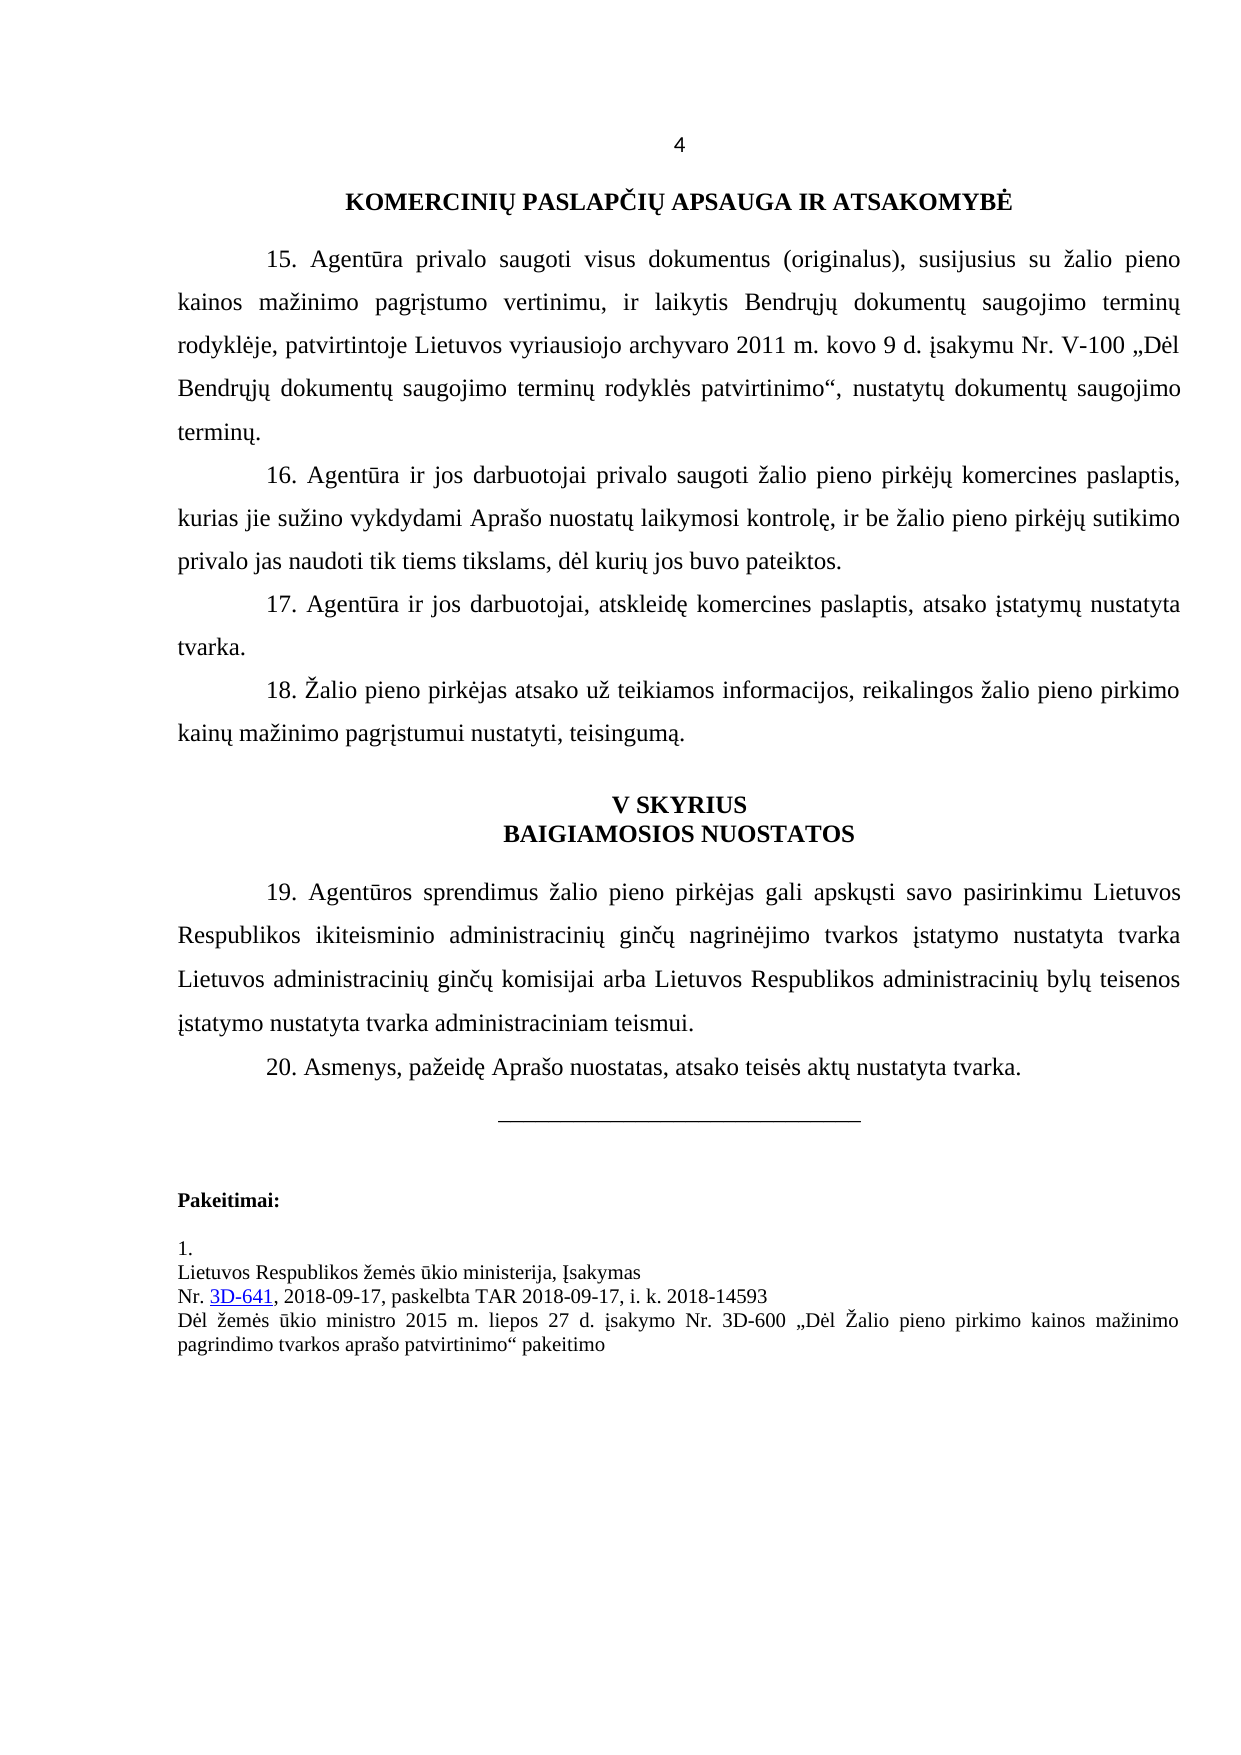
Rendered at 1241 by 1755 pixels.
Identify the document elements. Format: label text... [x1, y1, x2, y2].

text 18. Žalio pieno pirkėjas atsako už teikiamos informacijos, reikalingos žalio pieno pirkimo kainų mažinimo pagrįstumui nustatyti, teisingumą. [177, 675, 1181, 747]
text Dėl žemės ūkio ministro 2015 m. liepos 27 d. įsakymo Nr. 3D-600 „Dėl Žalio pieno pirkimo kainos mažinimo pagrindimo tvarkos aprašo patvirtinimo“ pakeitimo [177, 1308, 1181, 1356]
text 19. Agentūros sprendimus žalio pieno pirkėjas gali apskųsti savo pasirinkimu Lietuvos Respublikos ikiteisminio administracinių ginčų nagrinėjimo tvarkos įstatymo nustatyta tvarka Lietuvos administracinių ginčų komisijai arba Lietuvos Respublikos administracinių bylų teisenos įstatymo nustatyta tvarka administraciniam teismui. [177, 877, 1181, 1037]
text Nr. 3D-641, 2018-09-17, paskelbta TAR 2018-09-17, i. k. 2018-14593 [177, 1284, 1181, 1308]
text Lietuvos Respublikos žemės ūkio ministerija, Įsakymas [177, 1260, 1181, 1284]
text KOMERCINIŲ PASLAPČIŲ APSAUGA IR ATSAKOMYBĖ [177, 187, 1181, 215]
text 20. Asmenys, pažeidę Aprašo nuostatas, atsako teisės aktų nustatyta tvarka. [177, 1052, 1181, 1081]
text V SKYRIUS [177, 790, 1181, 819]
text 1. [177, 1236, 1181, 1260]
text _____________________________ [177, 1096, 1181, 1125]
text 15. Agentūra privalo saugoti visus dokumentus (originalus), susijusius su žalio pieno kainos mažinimo pagrįstumo vertinimu, ir laikytis Bendrųjų dokumentų saugojimo terminų rodyklėje, patvirtintoje Lietuvos vyriausiojo archyvaro 2011 m. kovo 9 d. įsakymu Nr. V-100 „Dėl Bendrųjų dokumentų saugojimo terminų rodyklės patvirtinimo“, nustatytų dokumentų saugojimo terminų. [177, 244, 1181, 445]
text 16. Agentūra ir jos darbuotojai privalo saugoti žalio pieno pirkėjų komercines paslaptis, kurias jie sužino vykdydami Aprašo nuostatų laikymosi kontrolę, ir be žalio pieno pirkėjų sutikimo privalo jas naudoti tik tiems tikslams, dėl kurių jos buvo pateiktos. [177, 460, 1181, 575]
text BAIGIAMOSIOS NUOSTATOS [177, 819, 1181, 848]
text 17. Agentūra ir jos darbuotojai, atskleidę komercines paslaptis, atsako įstatymų nustatyta tvarka. [177, 589, 1181, 661]
text Pakeitimai: [177, 1188, 1181, 1212]
